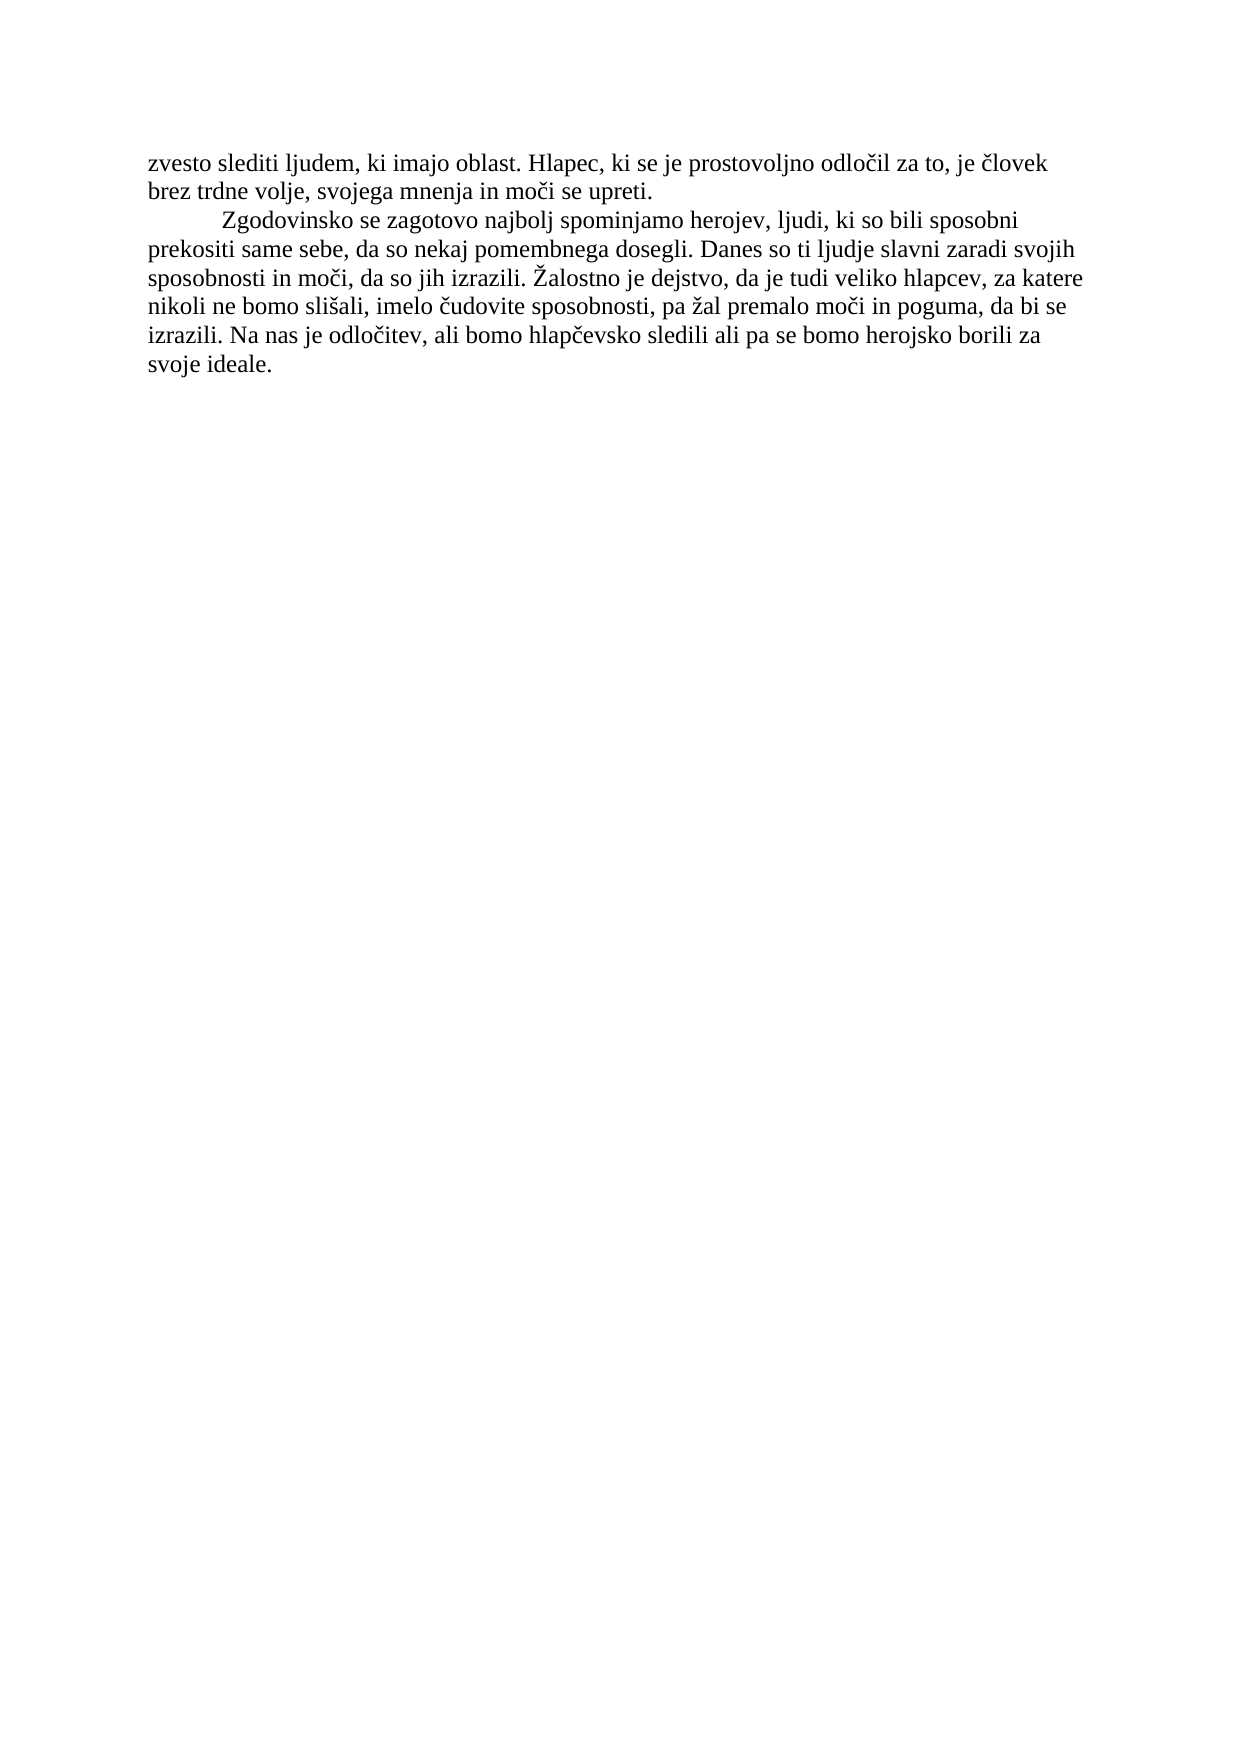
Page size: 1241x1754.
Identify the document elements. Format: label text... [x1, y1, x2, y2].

text Zgodovinsko se zagotovo najbolj spominjamo herojev, ljudi, ki so bili sposobni prekositi same sebe, da so nekaj pomembnega dosegli. Danes so ti ljudje slavni zaradi svojih sposobnosti in moči, da so jih izrazili. Žalostno je dejstvo, da je tudi veliko hlapcev, za katere nikoli ne bomo slišali, imelo čudovite sposobnosti, pa žal premalo moči in poguma, da bi se izrazili. Na nas je odločitev, ali bomo hlapčevsko sledili ali pa se bomo herojsko borili za svoje ideale. [148, 205, 1093, 378]
text zvesto slediti ljudem, ki imajo oblast. Hlapec, ki se je prostovoljno odločil za to, je človek brez trdne volje, svojega mnenja in moči se upreti. [148, 148, 1093, 205]
